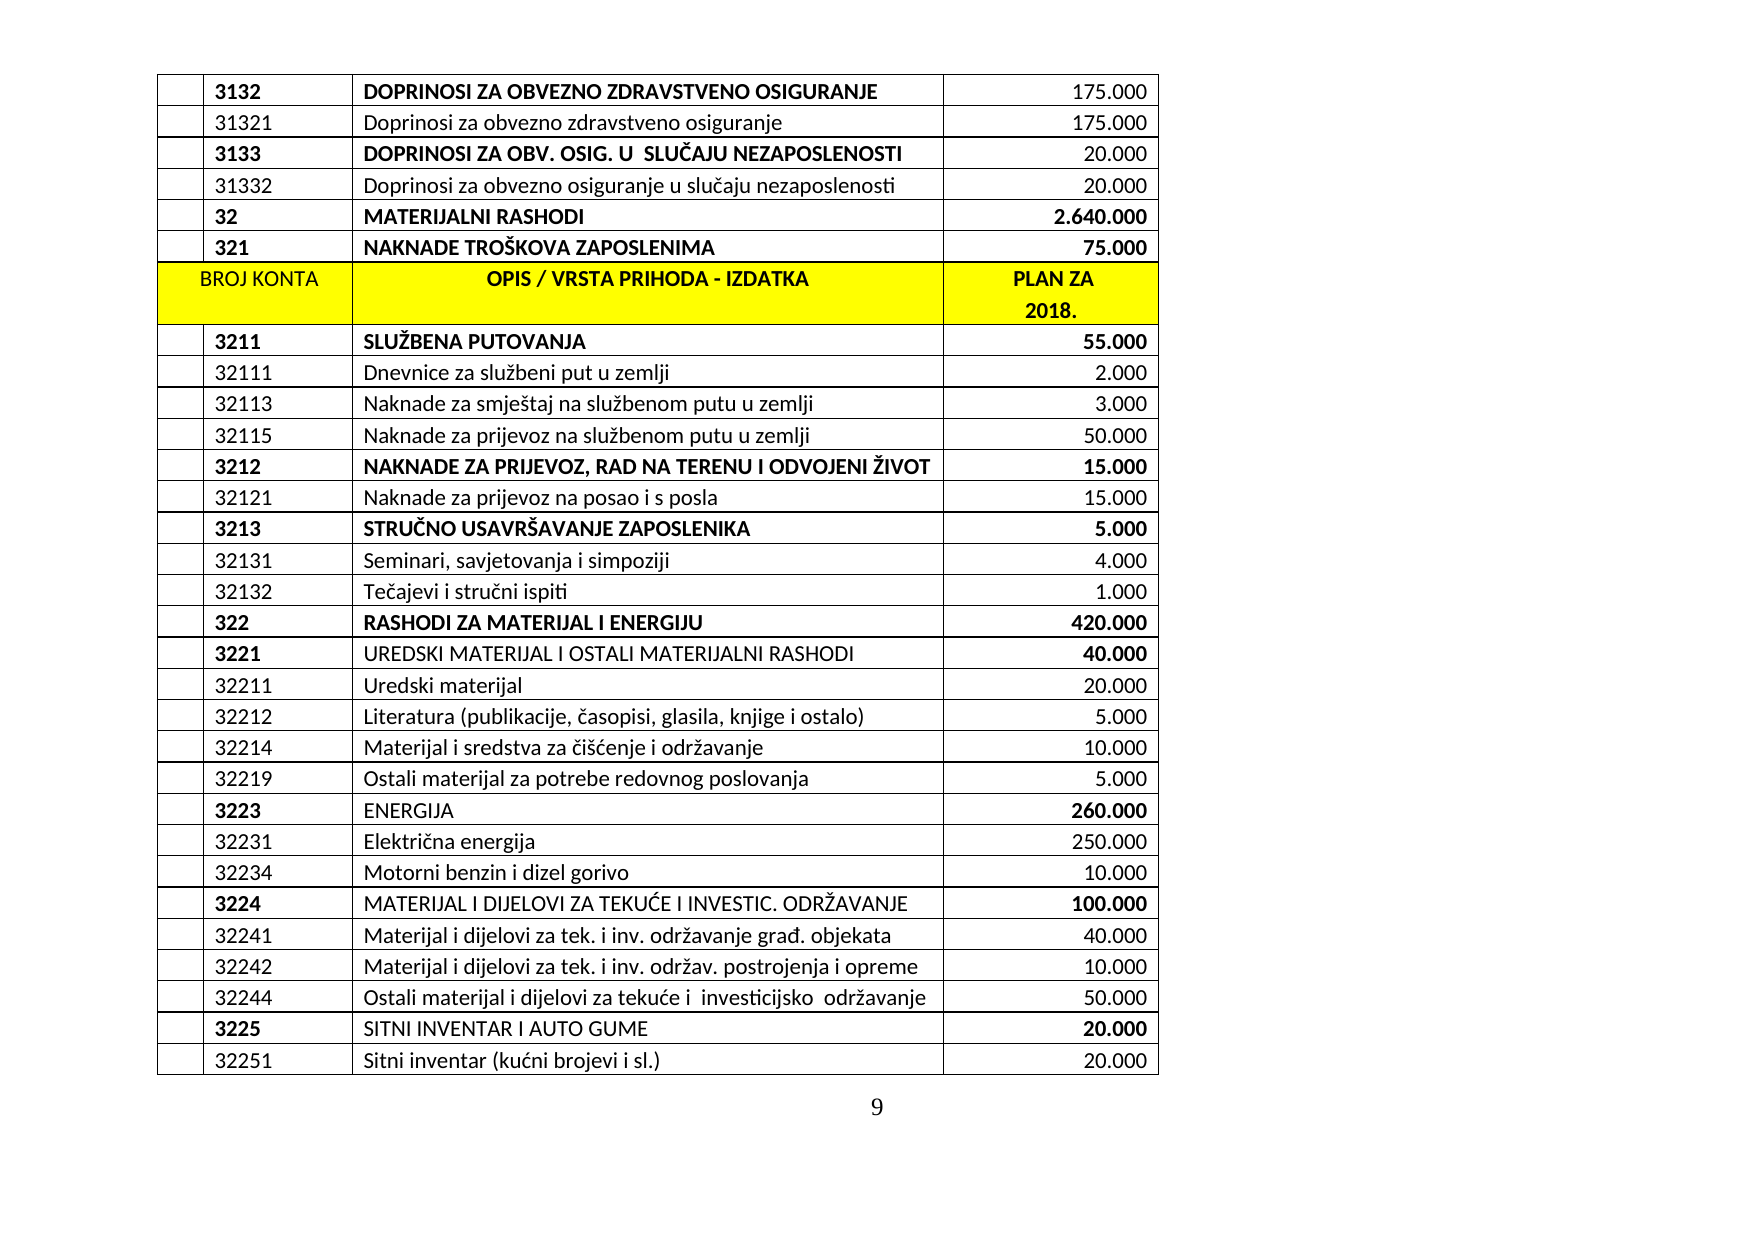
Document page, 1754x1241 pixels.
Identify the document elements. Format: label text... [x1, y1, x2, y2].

table_cell 250.000 [944, 825, 1158, 855]
table_cell [1159, 418, 1373, 449]
table_cell SLUŽBENA PUTOVANJA [353, 325, 943, 355]
table_cell 32211 [204, 669, 352, 699]
table_cell [1159, 168, 1373, 199]
table_cell [1159, 386, 1373, 418]
table_cell [1159, 699, 1373, 730]
table_cell 32214 [204, 731, 352, 761]
table_cell UREDSKI MATERIJAL I OSTALI MATERIJALNI RASHODI [353, 638, 943, 668]
table_cell 50.000 [944, 981, 1158, 1011]
table_cell 5.000 [944, 763, 1158, 793]
table_cell MATERIJAL I DIJELOVI ZA TEKUĆE I INVESTIC. ODRŽAVANJE [353, 888, 943, 918]
table_cell SITNI INVENTAR I AUTO GUME [353, 1013, 943, 1043]
table_cell [158, 450, 203, 480]
table_cell Doprinosi za obvezno zdravstveno osiguranje [353, 106, 943, 136]
table_cell [353, 293, 943, 324]
table_cell [158, 293, 203, 324]
table_cell [1373, 949, 1587, 980]
table_cell 3224 [204, 888, 352, 918]
table_cell [1159, 1011, 1373, 1043]
table_cell [158, 356, 203, 386]
table_cell 32111 [204, 356, 352, 386]
table_cell [1373, 418, 1587, 449]
table_cell [1159, 886, 1373, 918]
table_cell 32212 [204, 700, 352, 730]
table_cell [158, 700, 203, 730]
table_cell 3213 [204, 513, 352, 543]
table_cell [1373, 293, 1587, 324]
table_cell [1373, 730, 1587, 761]
table_cell 75.000 [944, 231, 1158, 261]
table_cell [158, 981, 203, 1011]
table_cell [158, 575, 203, 605]
table_cell 32244 [204, 981, 352, 1011]
table_cell [158, 231, 203, 261]
table_cell [1373, 605, 1587, 636]
table_cell 32251 [204, 1044, 352, 1074]
table_cell Uredski materijal [353, 669, 943, 699]
table_cell [1373, 168, 1587, 199]
table_cell 50.000 [944, 419, 1158, 449]
table_cell [1373, 199, 1587, 230]
table_cell [1159, 668, 1373, 699]
table_cell 31332 [204, 169, 352, 199]
table_cell 3225 [204, 1013, 352, 1043]
table_cell 32131 [204, 544, 352, 574]
table_cell [158, 856, 203, 886]
table_cell Naknade za prijevoz na posao i s posla [353, 481, 943, 511]
table_cell [1373, 793, 1587, 824]
table_cell Materijal i dijelovi za tek. i inv. održav. postrojenja i opreme [353, 950, 943, 980]
table_cell [1373, 1043, 1587, 1074]
table_cell [1159, 574, 1373, 605]
table_cell [1373, 230, 1587, 261]
table_cell 15.000 [944, 450, 1158, 480]
table_cell [1159, 230, 1373, 261]
table_cell [158, 1013, 203, 1043]
table_cell [1159, 511, 1373, 543]
table_cell Tečajevi i stručni ispiti [353, 575, 943, 605]
table_cell 321 [204, 231, 352, 261]
table_cell [1159, 74, 1373, 105]
table_cell [158, 481, 203, 511]
table_cell 100.000 [944, 888, 1158, 918]
table_cell 40.000 [944, 919, 1158, 949]
table_cell [1373, 105, 1587, 136]
table_cell BROJ KONTA [158, 263, 352, 293]
table_cell [1373, 74, 1587, 105]
table_cell [158, 513, 203, 543]
table_cell [1159, 605, 1373, 636]
table_cell [158, 419, 203, 449]
table_cell Ostali materijal i dijelovi za tekuće i investicijsko održavanje [353, 981, 943, 1011]
table_cell Materijal i sredstva za čišćenje i održavanje [353, 731, 943, 761]
table_cell OPIS / VRSTA PRIHODA - IZDATKA [353, 263, 943, 293]
table_cell [1373, 261, 1587, 293]
table_cell [1159, 730, 1373, 761]
table_cell 55.000 [944, 325, 1158, 355]
table_cell 2018. [944, 293, 1158, 324]
table_cell 20.000 [944, 169, 1158, 199]
table_cell 20.000 [944, 1044, 1158, 1074]
table_cell Literatura (publikacije, časopisi, glasila, knjige i ostalo) [353, 700, 943, 730]
table_cell [1159, 949, 1373, 980]
table_cell [158, 669, 203, 699]
table_cell Materijal i dijelovi za tek. i inv. održavanje građ. objekata [353, 919, 943, 949]
table_cell RASHODI ZA MATERIJAL I ENERGIJU [353, 606, 943, 636]
table_cell 32231 [204, 825, 352, 855]
table_cell Naknade za prijevoz na službenom putu u zemlji [353, 419, 943, 449]
table_cell 5.000 [944, 700, 1158, 730]
table_cell [1373, 980, 1587, 1011]
table_cell 32121 [204, 481, 352, 511]
table_cell 3211 [204, 325, 352, 355]
table_cell 32113 [204, 388, 352, 418]
table_cell [1373, 855, 1587, 886]
table_cell 420.000 [944, 606, 1158, 636]
table_cell [158, 919, 203, 949]
table_cell [158, 544, 203, 574]
table_cell 2.000 [944, 356, 1158, 386]
table_cell [158, 950, 203, 980]
table_cell 260.000 [944, 794, 1158, 824]
table_cell [1159, 324, 1373, 355]
table_cell [1373, 449, 1587, 480]
table_cell 175.000 [944, 106, 1158, 136]
table_cell [1159, 636, 1373, 668]
table_cell Dnevnice za službeni put u zemlji [353, 356, 943, 386]
table_cell [1373, 511, 1587, 543]
table_cell [1373, 886, 1587, 918]
table_cell DOPRINOSI ZA OBV. OSIG. U SLUČAJU NEZAPOSLENOSTI [353, 138, 943, 168]
table_cell 4.000 [944, 544, 1158, 574]
table_cell [158, 794, 203, 824]
table_cell Sitni inventar (kućni brojevi i sl.) [353, 1044, 943, 1074]
table_cell 32115 [204, 419, 352, 449]
table_cell [1159, 980, 1373, 1011]
table_cell [1159, 855, 1373, 886]
table_cell 31321 [204, 106, 352, 136]
table_cell 1.000 [944, 575, 1158, 605]
table_cell 2.640.000 [944, 200, 1158, 230]
table_cell 20.000 [944, 669, 1158, 699]
table_cell [1373, 918, 1587, 949]
table_cell Motorni benzin i dizel gorivo [353, 856, 943, 886]
table_cell 20.000 [944, 138, 1158, 168]
table_cell DOPRINOSI ZA OBVEZNO ZDRAVSTVENO OSIGURANJE [353, 75, 943, 105]
table_cell ENERGIJA [353, 794, 943, 824]
table_cell Seminari, savjetovanja i simpoziji [353, 544, 943, 574]
table_cell [1159, 761, 1373, 793]
table_cell [1159, 105, 1373, 136]
table_cell [158, 731, 203, 761]
table_cell [1373, 668, 1587, 699]
table_cell [1159, 824, 1373, 855]
table_cell NAKNADE TROŠKOVA ZAPOSLENIMA [353, 231, 943, 261]
table_cell Doprinosi za obvezno osiguranje u slučaju nezaposlenosti [353, 169, 943, 199]
table_cell [158, 169, 203, 199]
table_cell 32234 [204, 856, 352, 886]
table_cell [1373, 324, 1587, 355]
table_cell [1373, 574, 1587, 605]
table_cell 32242 [204, 950, 352, 980]
table_cell [158, 888, 203, 918]
table_cell 3.000 [944, 388, 1158, 418]
table_cell [158, 825, 203, 855]
table_cell [158, 388, 203, 418]
table_cell 32219 [204, 763, 352, 793]
table_cell NAKNADE ZA PRIJEVOZ, RAD NA TERENU I ODVOJENI ŽIVOT [353, 450, 943, 480]
table_cell [1159, 199, 1373, 230]
table_cell [1159, 449, 1373, 480]
table_cell [1373, 543, 1587, 574]
table_cell [158, 106, 203, 136]
table_cell 3133 [204, 138, 352, 168]
table_cell [158, 763, 203, 793]
table_cell [1159, 261, 1373, 293]
table_cell [158, 606, 203, 636]
table_cell 15.000 [944, 481, 1158, 511]
table_cell [1159, 355, 1373, 386]
table_cell [1373, 136, 1587, 168]
table_cell [1159, 543, 1373, 574]
table_cell [158, 1044, 203, 1074]
table_cell STRUČNO USAVRŠAVANJE ZAPOSLENIKA [353, 513, 943, 543]
table_cell Ostali materijal za potrebe redovnog poslovanja [353, 763, 943, 793]
table_cell [158, 638, 203, 668]
table_cell [203, 293, 352, 324]
table_cell 20.000 [944, 1013, 1158, 1043]
table_cell [1373, 355, 1587, 386]
table_cell 3221 [204, 638, 352, 668]
table_cell [1373, 480, 1587, 511]
table_cell [1373, 1011, 1587, 1043]
table_cell 5.000 [944, 513, 1158, 543]
table_cell 32241 [204, 919, 352, 949]
table_cell PLAN ZA [944, 263, 1158, 293]
table_cell [1159, 136, 1373, 168]
table_cell 40.000 [944, 638, 1158, 668]
table_cell Naknade za smještaj na službenom putu u zemlji [353, 388, 943, 418]
table_cell [1373, 761, 1587, 793]
table_cell 32132 [204, 575, 352, 605]
table_cell 3132 [204, 75, 352, 105]
table_cell 10.000 [944, 950, 1158, 980]
table_cell [1159, 918, 1373, 949]
table_cell 3223 [204, 794, 352, 824]
table_cell [1373, 386, 1587, 418]
table_cell [1373, 636, 1587, 668]
table_cell [1159, 793, 1373, 824]
table_cell 175.000 [944, 75, 1158, 105]
table_cell [1159, 293, 1373, 324]
table_cell 322 [204, 606, 352, 636]
table_cell [158, 75, 203, 105]
table_cell 10.000 [944, 856, 1158, 886]
table_cell [1373, 699, 1587, 730]
table_cell [158, 138, 203, 168]
table_cell [158, 200, 203, 230]
table_cell [1159, 1043, 1373, 1074]
table_cell 3212 [204, 450, 352, 480]
table_cell Električna energija [353, 825, 943, 855]
table_cell MATERIJALNI RASHODI [353, 200, 943, 230]
table_cell [1373, 824, 1587, 855]
table_cell 32 [204, 200, 352, 230]
table_cell 10.000 [944, 731, 1158, 761]
table_cell [158, 325, 203, 355]
table_cell [1159, 480, 1373, 511]
